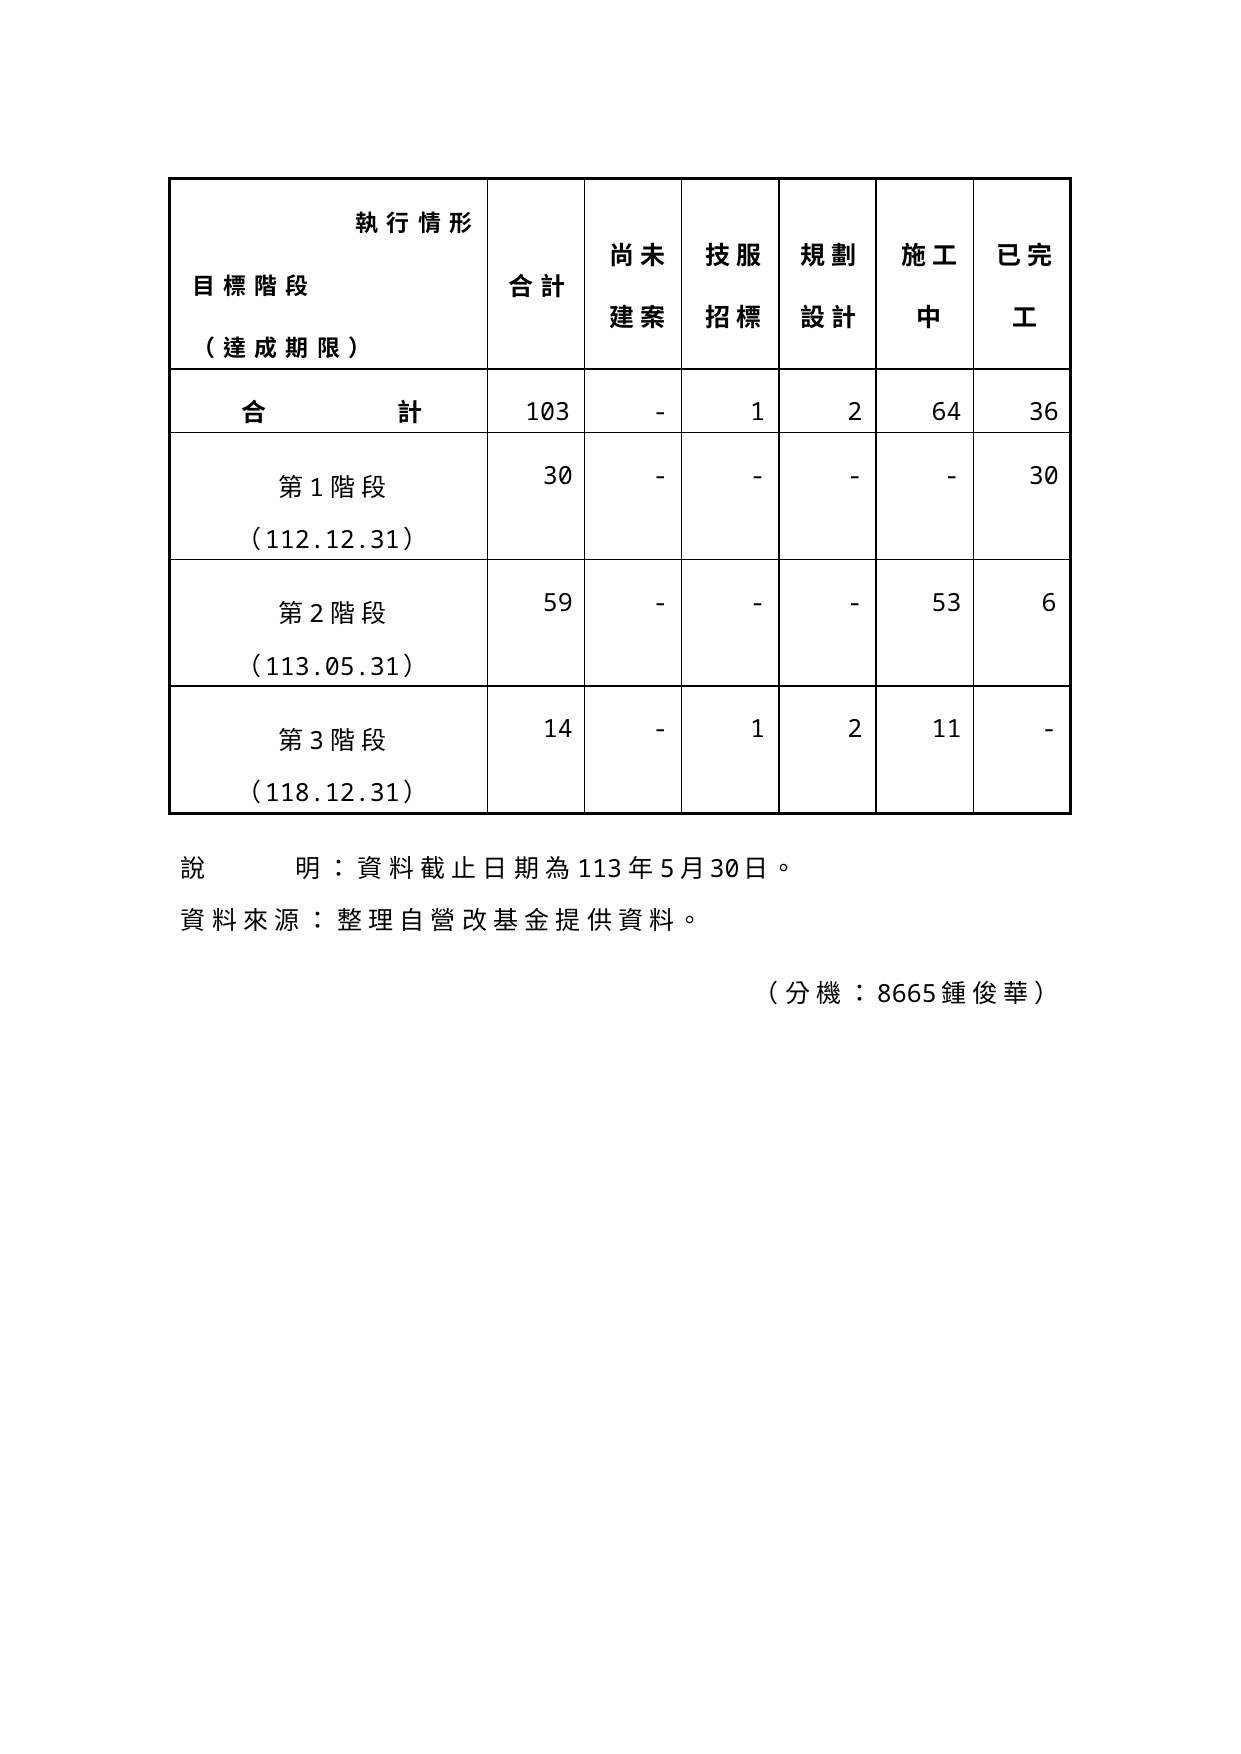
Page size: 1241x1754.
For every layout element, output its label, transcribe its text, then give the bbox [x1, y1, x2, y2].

table_cell 103 [488, 370, 584, 432]
table_cell 2 [780, 370, 875, 432]
table_cell - [682, 560, 778, 685]
table_cell - [585, 687, 681, 812]
table_cell 53 [877, 560, 973, 685]
table_cell 1 [682, 370, 778, 432]
table_header 技服招標 [682, 180, 778, 368]
table_cell 11 [877, 687, 973, 812]
table_header 規劃 設計 [780, 180, 875, 368]
table_cell - [682, 433, 778, 558]
table_cell - [585, 560, 681, 685]
table_cell 30 [488, 433, 584, 558]
table_cell - [585, 370, 681, 432]
table_cell - [585, 433, 681, 558]
table_cell 第1階段（112.12.31） [171, 433, 487, 558]
table_cell 第2階段（113.05.31） [171, 560, 487, 685]
text 說 明：資料截止日期為113年5月30日。 [177, 815, 1063, 877]
table_header 尚未建案 [585, 180, 681, 368]
text （分機：8665鍾俊華） [236, 940, 1063, 1002]
table_cell 合 計 [171, 370, 487, 432]
text 資料來源：整理自營改基金提供資料。 [177, 877, 1063, 940]
table_header 合計 [488, 180, 584, 368]
table_cell 64 [877, 370, 973, 432]
table_cell - [780, 560, 875, 685]
table_header 執行情形 目標階段 （達成期限） [171, 180, 487, 368]
table_cell - [780, 433, 875, 558]
table_cell 6 [974, 560, 1069, 685]
table_cell - [974, 687, 1069, 812]
table_cell 2 [780, 687, 875, 812]
table_cell 14 [488, 687, 584, 812]
table_header 已完工 [974, 180, 1069, 368]
table_cell - [877, 433, 973, 558]
table_cell 30 [974, 433, 1069, 558]
table_header 施工中 [877, 180, 973, 368]
table_cell 1 [682, 687, 778, 812]
table_cell 36 [974, 370, 1069, 432]
table_cell 59 [488, 560, 584, 685]
table_cell 第3階段（118.12.31） [171, 687, 487, 812]
